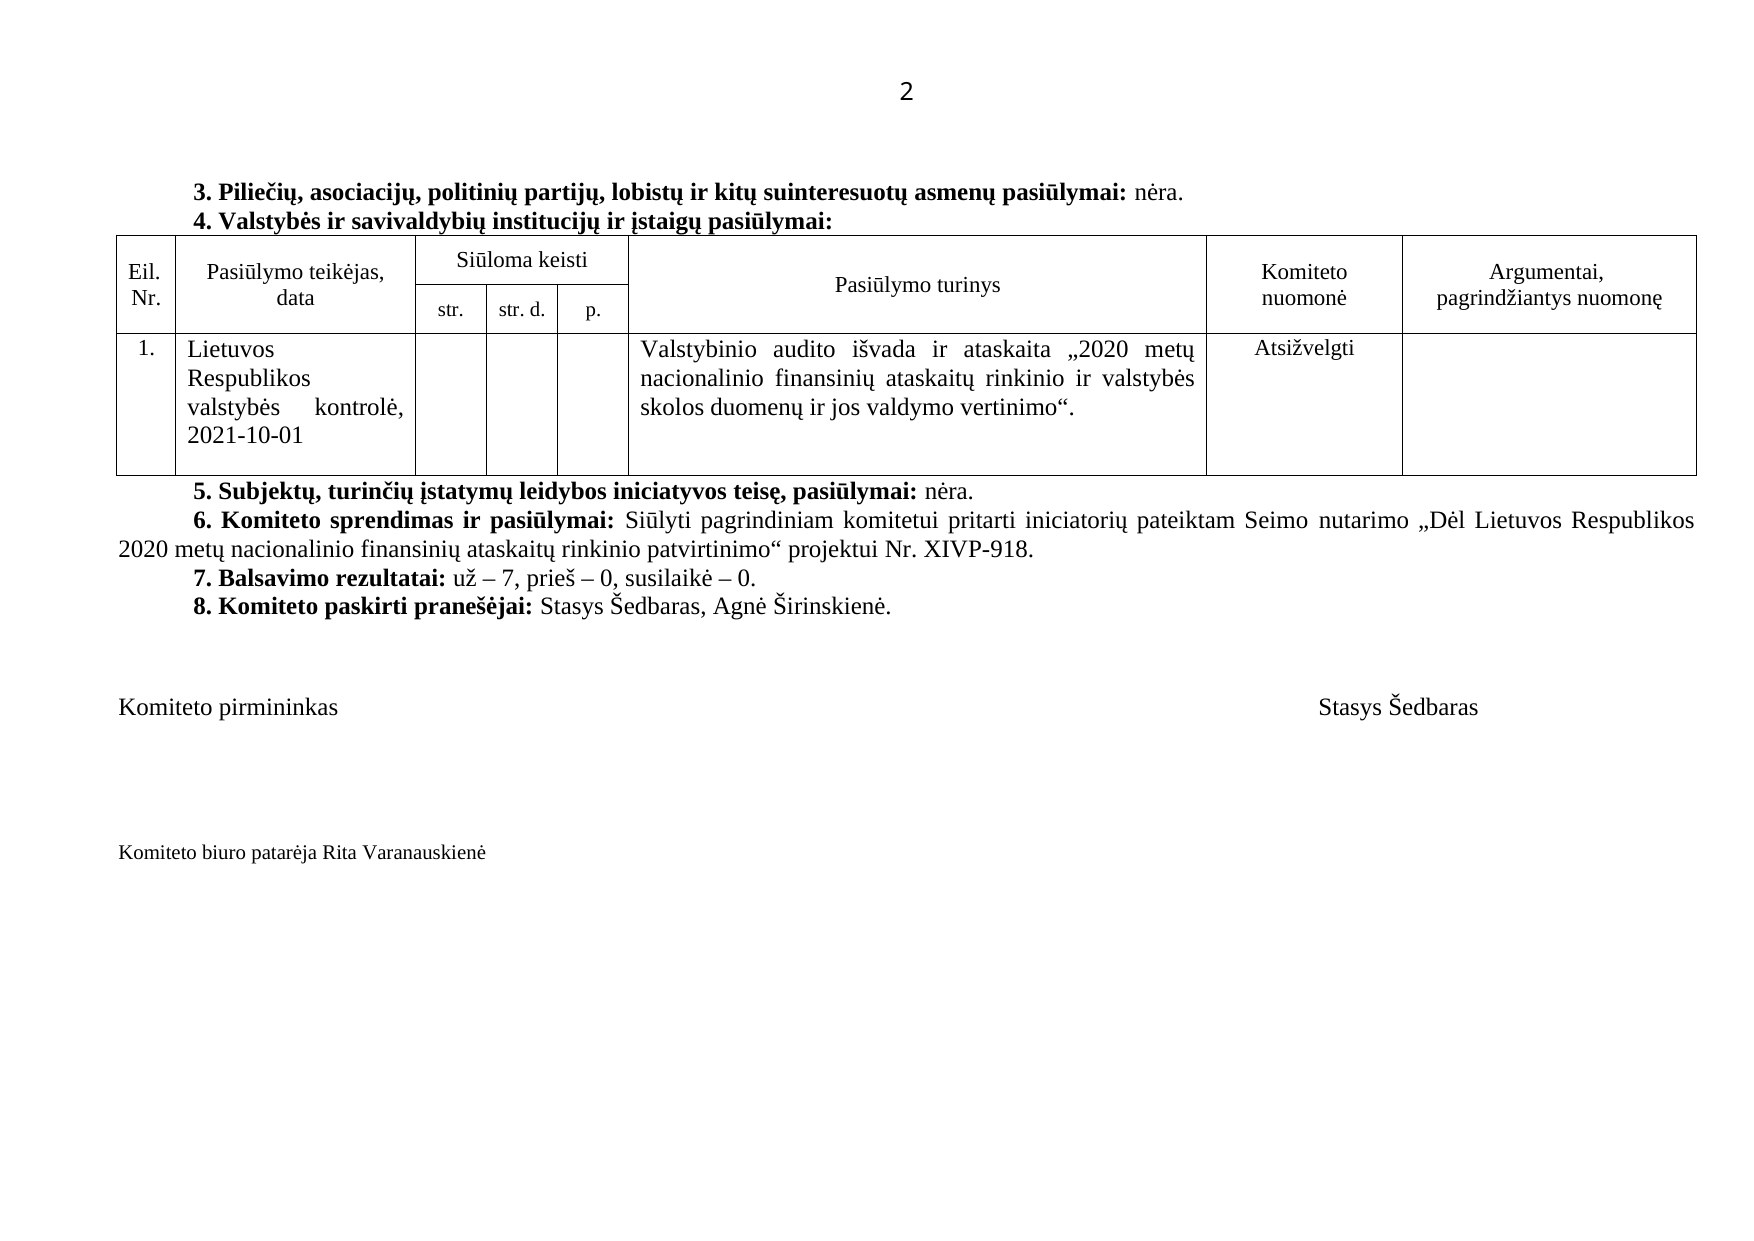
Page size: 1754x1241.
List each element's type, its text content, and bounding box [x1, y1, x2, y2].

table_cell str. [416, 285, 486, 333]
text 5. Subjektų, turinčių įstatymų leidybos iniciatyvos teisę, pasiūlymai: nėra. [118, 476, 1695, 505]
table_header Argumentai, pagrindžiantys nuomonę [1403, 236, 1696, 333]
table_header Pasiūlymo teikėjas, data [176, 236, 415, 333]
table_header Pasiūlymo turinys [629, 236, 1206, 333]
text 3. Piliečių, asociacijų, politinių partijų, lobistų ir kitų suinteresuotų asmenų pasiūlymai: nėra. [118, 177, 1695, 206]
table_cell Atsižvelgti [1207, 334, 1402, 475]
table_cell Lietuvos Respublikos valstybės kontrolė, 2021-10-01 [176, 334, 415, 475]
text Komiteto pirmininkas (Parašas) Stasys Šedbaras [118, 692, 1695, 721]
table_cell Valstybinio audito išvada ir ataskaita „2020 metų nacionalinio finansinių ataskaitų rinkinio ir valstybės skolos duomenų ir jos valdymo vertinimo“. [629, 334, 1206, 475]
table_cell 1. [117, 334, 175, 475]
text 8. Komiteto paskirti pranešėjai: Stasys Šedbaras, Agnė Širinskienė. [118, 591, 1695, 620]
table_cell str. d. [487, 285, 557, 333]
text 7. Balsavimo rezultatai: už – 7, prieš – 0, susilaikė – 0. [118, 563, 1695, 591]
table_cell [416, 334, 486, 475]
text 6. Komiteto sprendimas ir pasiūlymai: Siūlyti pagrindiniam komitetui pritarti iniciatorių pateiktam Seimo nutarimo „Dėl Lietuvos Respublikos 2020 metų nacionalinio finansinių ataskaitų rinkinio patvirtinimo“ projektui Nr. XIVP-918. [118, 505, 1695, 563]
text 4. Valstybės ir savivaldybių institucijų ir įstaigų pasiūlymai: [118, 206, 1695, 235]
table_header Eil. Nr. [117, 236, 175, 333]
table_cell p. [558, 285, 628, 333]
text Komiteto biuro patarėja Rita Varanauskienė [118, 836, 1695, 864]
table_header Komiteto nuomonė [1207, 236, 1402, 333]
table_cell [1403, 334, 1696, 475]
table_header Siūloma keisti [416, 236, 628, 284]
table_cell [487, 334, 557, 475]
table_cell [558, 334, 628, 475]
